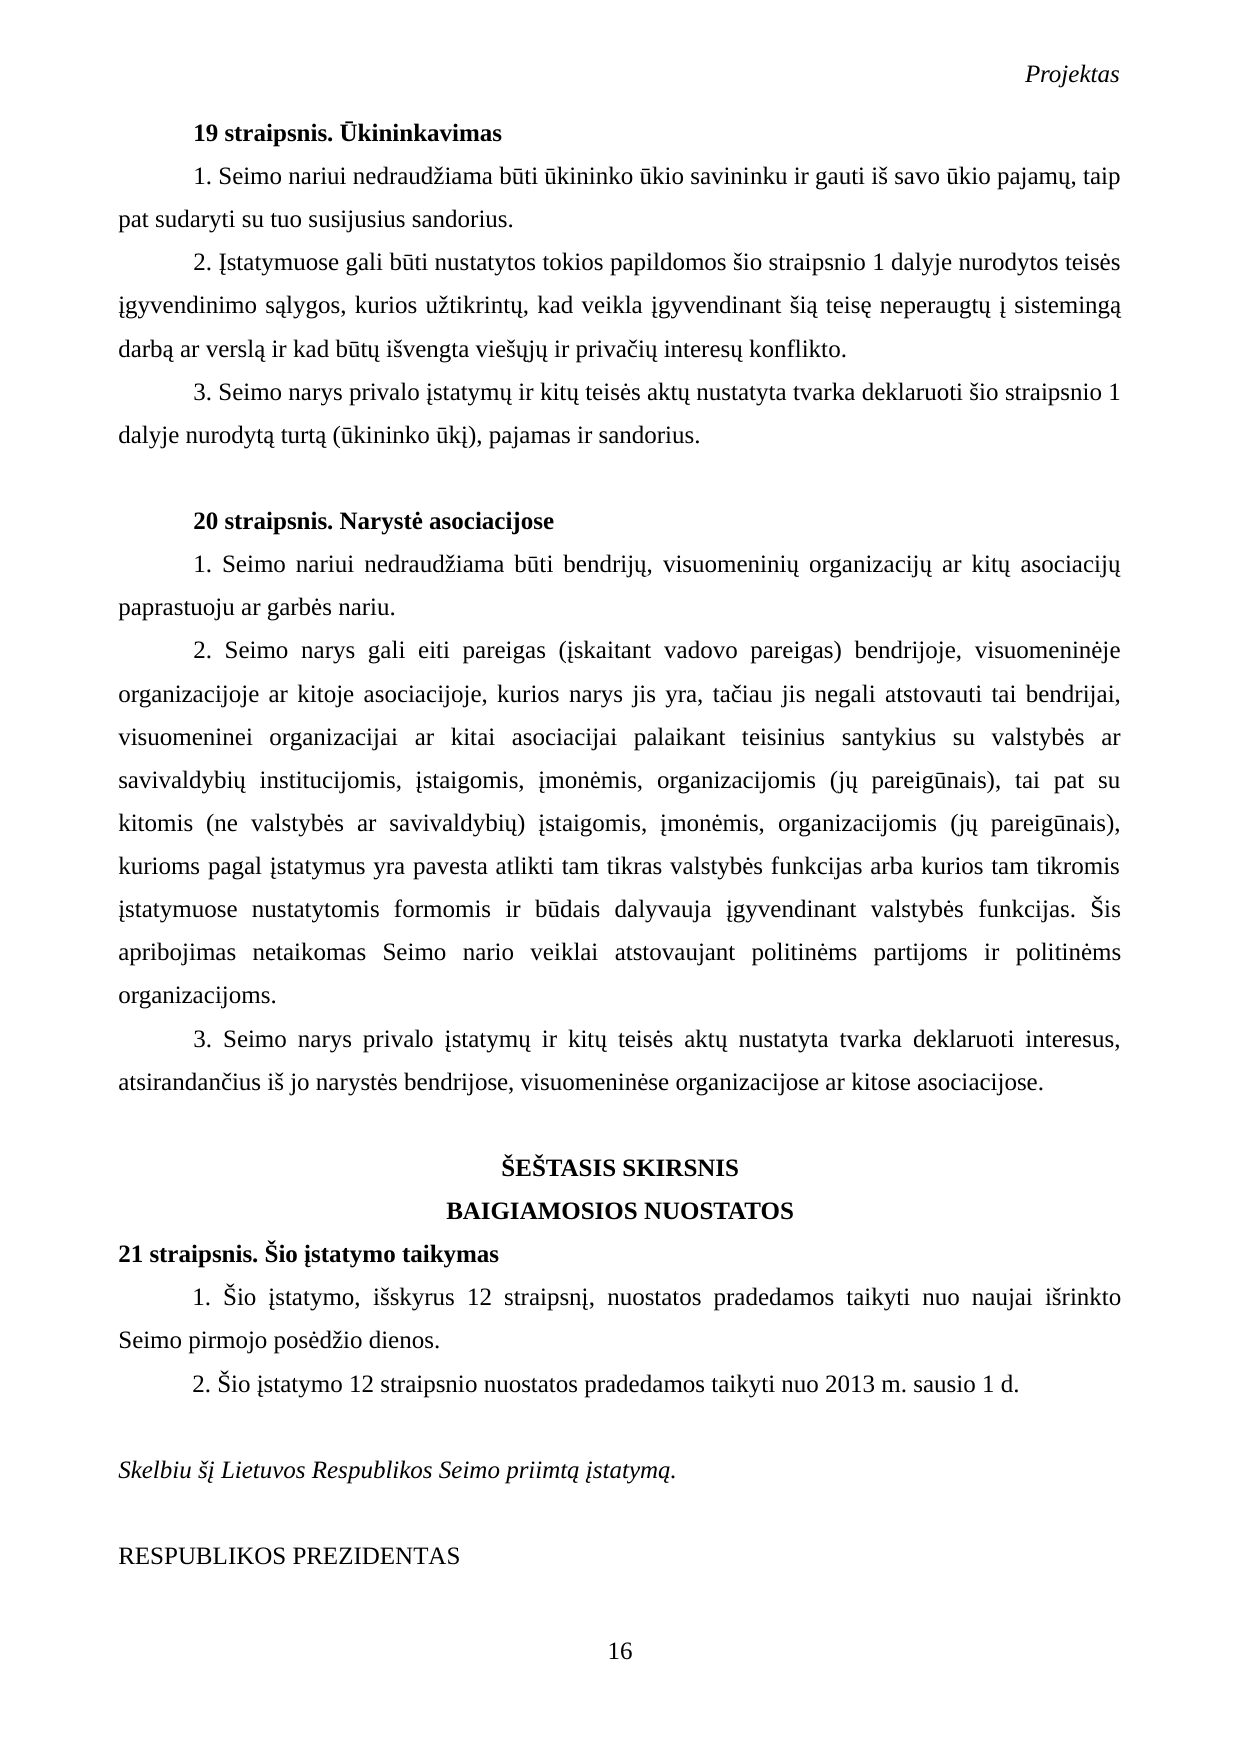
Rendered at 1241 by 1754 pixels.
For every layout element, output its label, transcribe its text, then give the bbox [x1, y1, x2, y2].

text 1. Šio įstatymo, išskyrus 12 straipsnį, nuostatos pradedamos taikyti nuo naujai išrinkto Seimo pirmojo posėdžio dienos. [118, 1282, 1122, 1354]
text 2. Įstatymuose gali būti nustatytos tokios papildomos šio straipsnio 1 dalyje nurodytos teisės įgyvendinimo sąlygos, kurios užtikrintų, kad veikla įgyvendinant šią teisę neperaugtų į sistemingą darbą ar verslą ir kad būtų išvengta viešųjų ir privačių interesų konflikto. [118, 247, 1122, 362]
text BAIGIAMOSIOS NUOSTATOS [118, 1196, 1122, 1225]
text 2. Seimo narys gali eiti pareigas (įskaitant vadovo pareigas) bendrijoje, visuomeninėje organizacijoje ar kitoje asociacijoje, kurios narys jis yra, tačiau jis negali atstovauti tai bendrijai, visuomeninei organizacijai ar kitai asociacijai palaikant teisinius santykius su valstybės ar savivaldybių institucijomis, įstaigomis, įmonėmis, organizacijomis (jų pareigūnais), tai pat su kitomis (ne valstybės ar savivaldybių) įstaigomis, įmonėmis, organizacijomis (jų pareigūnais), kurioms pagal įstatymus yra pavesta atlikti tam tikras valstybės funkcijas arba kurios tam tikromis įstatymuose nustatytomis formomis ir būdais dalyvauja įgyvendinant valstybės funkcijas. Šis apribojimas netaikomas Seimo nario veiklai atstovaujant politinėms partijoms ir politinėms organizacijoms. [118, 636, 1122, 1009]
text 1. Seimo nariui nedraudžiama būti bendrijų, visuomeninių organizacijų ar kitų asociacijų paprastuoju ar garbės nariu. [118, 549, 1122, 621]
text 19 straipsnis. Ūkininkavimas [118, 118, 1122, 147]
text 1. Seimo nariui nedraudžiama būti ūkininko ūkio savininku ir gauti iš savo ūkio pajamų, taip pat sudaryti su tuo susijusius sandorius. [118, 161, 1122, 233]
text RESPUBLIKOS PREZIDENTAS [118, 1541, 1122, 1570]
text 21 straipsnis. Šio įstatymo taikymas [118, 1239, 1122, 1268]
text 20 straipsnis. Narystė asociacijose [118, 506, 1122, 535]
text 2. Šio įstatymo 12 straipsnio nuostatos pradedamos taikyti nuo 2013 m. sausio 1 d. [118, 1369, 1122, 1397]
text Skelbiu šį Lietuvos Respublikos Seimo priimtą įstatymą. [118, 1455, 1122, 1484]
text 3. Seimo narys privalo įstatymų ir kitų teisės aktų nustatyta tvarka deklaruoti šio straipsnio 1 dalyje nurodytą turtą (ūkininko ūkį), pajamas ir sandorius. [118, 377, 1122, 449]
text 3. Seimo narys privalo įstatymų ir kitų teisės aktų nustatyta tvarka deklaruoti interesus, atsirandančius iš jo narystės bendrijose, visuomeninėse organizacijose ar kitose asociacijose. [118, 1024, 1122, 1096]
text ŠEŠTASIS SKIRSNIS [118, 1153, 1122, 1182]
